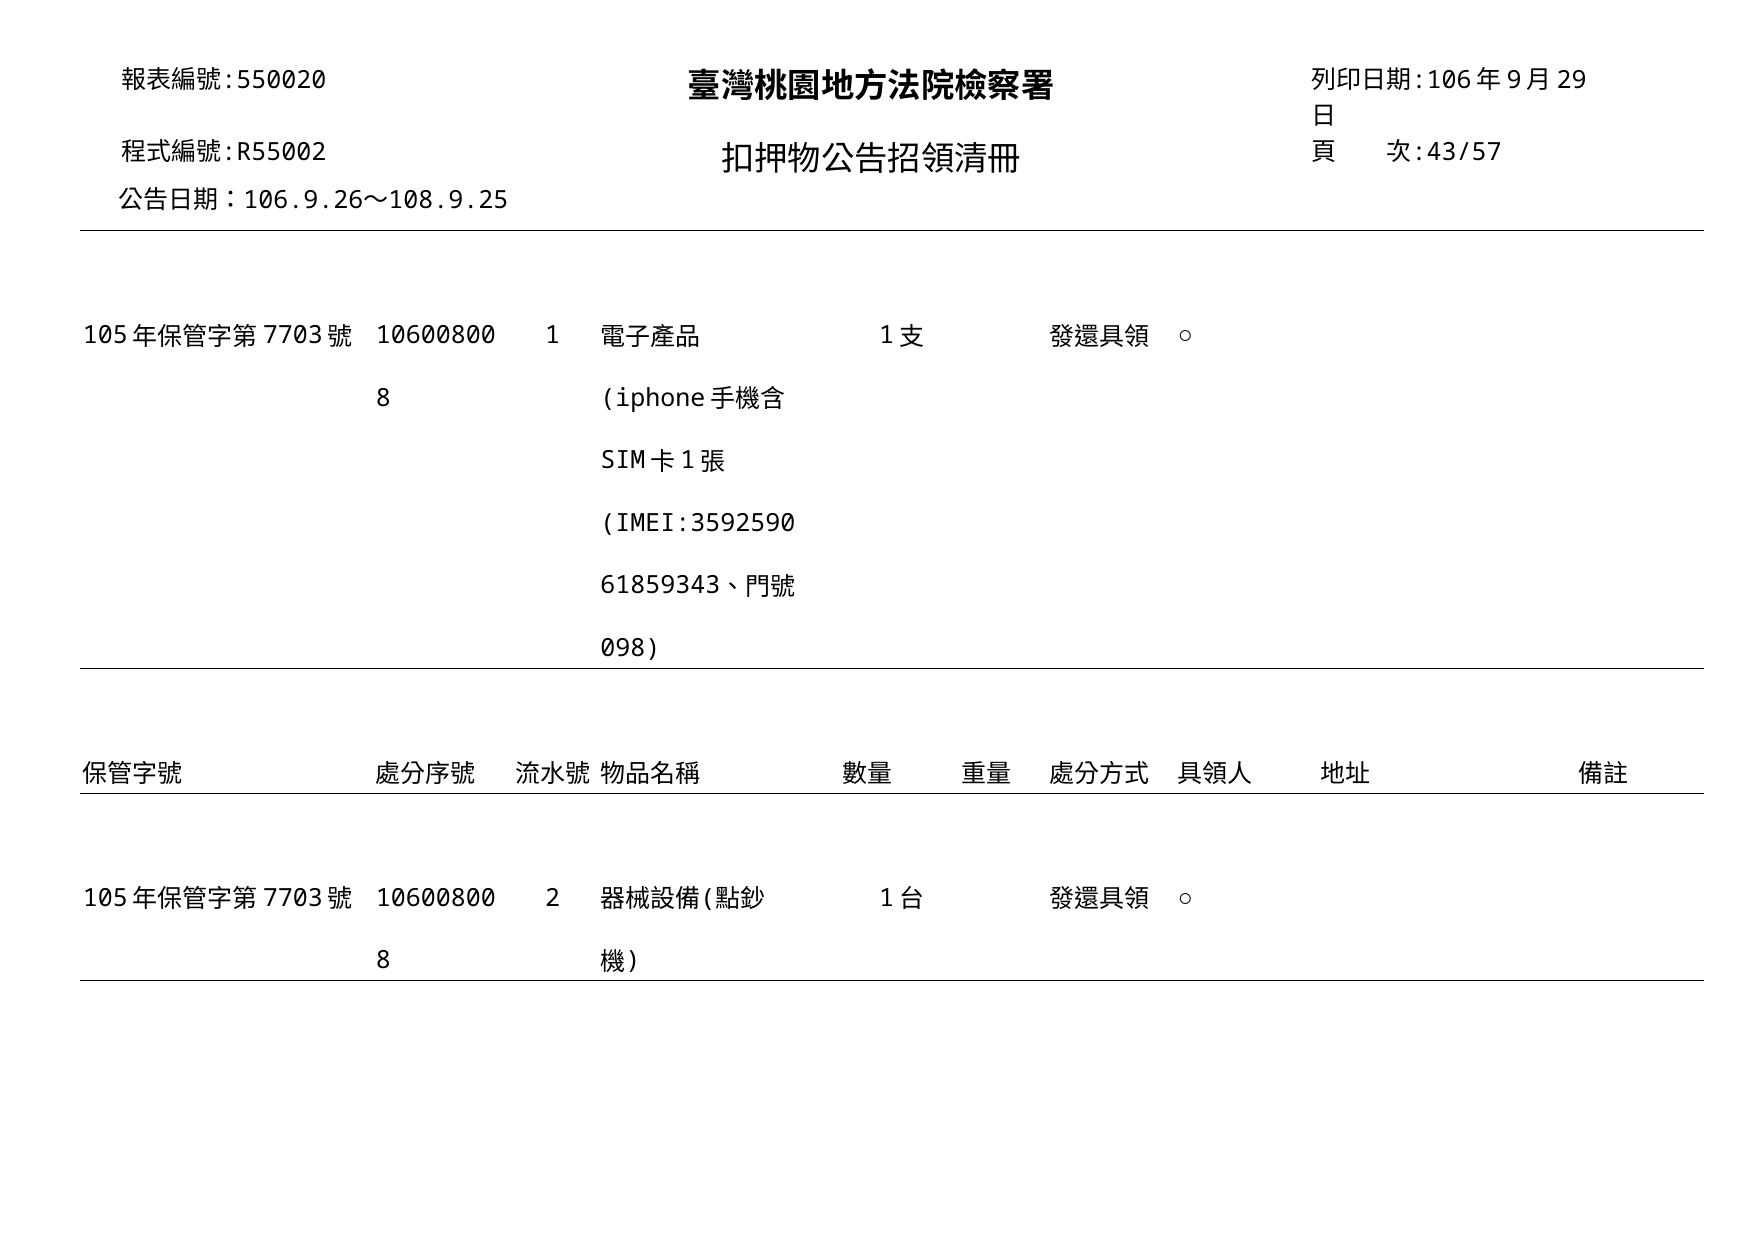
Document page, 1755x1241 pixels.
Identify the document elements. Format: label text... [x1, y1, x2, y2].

table_cell 106008008 [373, 794, 507, 980]
table_cell ○ [1175, 794, 1317, 980]
table_cell 電子產品(iphone手機含SIM卡1張(IMEI:359259061859343、門號098) [597, 231, 807, 667]
table_cell 106008008 [373, 231, 507, 667]
table_cell [1575, 794, 1704, 980]
table_cell [927, 794, 1046, 980]
table_cell 1支 [808, 231, 927, 667]
table_cell 1台 [808, 794, 927, 980]
table_cell [1317, 231, 1575, 667]
table_cell 105年保管字第7703號 [80, 794, 373, 980]
table_cell ○ [1175, 231, 1317, 667]
table_header 處分序號 [373, 730, 507, 792]
table_header 保管字號 [80, 730, 373, 792]
table_cell 2 [507, 794, 597, 980]
table_header 備註 [1575, 730, 1704, 792]
table_header 數量 [808, 730, 927, 792]
table_cell [1317, 794, 1575, 980]
table_cell 發還具領 [1046, 794, 1175, 980]
table_header 流水號 [507, 730, 597, 792]
table_header 地址 [1317, 730, 1575, 792]
table_cell 器械設備(點鈔機) [597, 794, 807, 980]
table_header 處分方式 [1046, 730, 1175, 792]
table_cell [927, 231, 1046, 667]
table_header 物品名稱 [597, 730, 807, 792]
table_cell 發還具領 [1046, 231, 1175, 667]
table_cell [1575, 231, 1704, 667]
table_cell 1 [507, 231, 597, 667]
table_header 重量 [927, 730, 1046, 792]
table_cell 105年保管字第7703號 [80, 231, 373, 667]
table_header 具領人 [1175, 730, 1317, 792]
